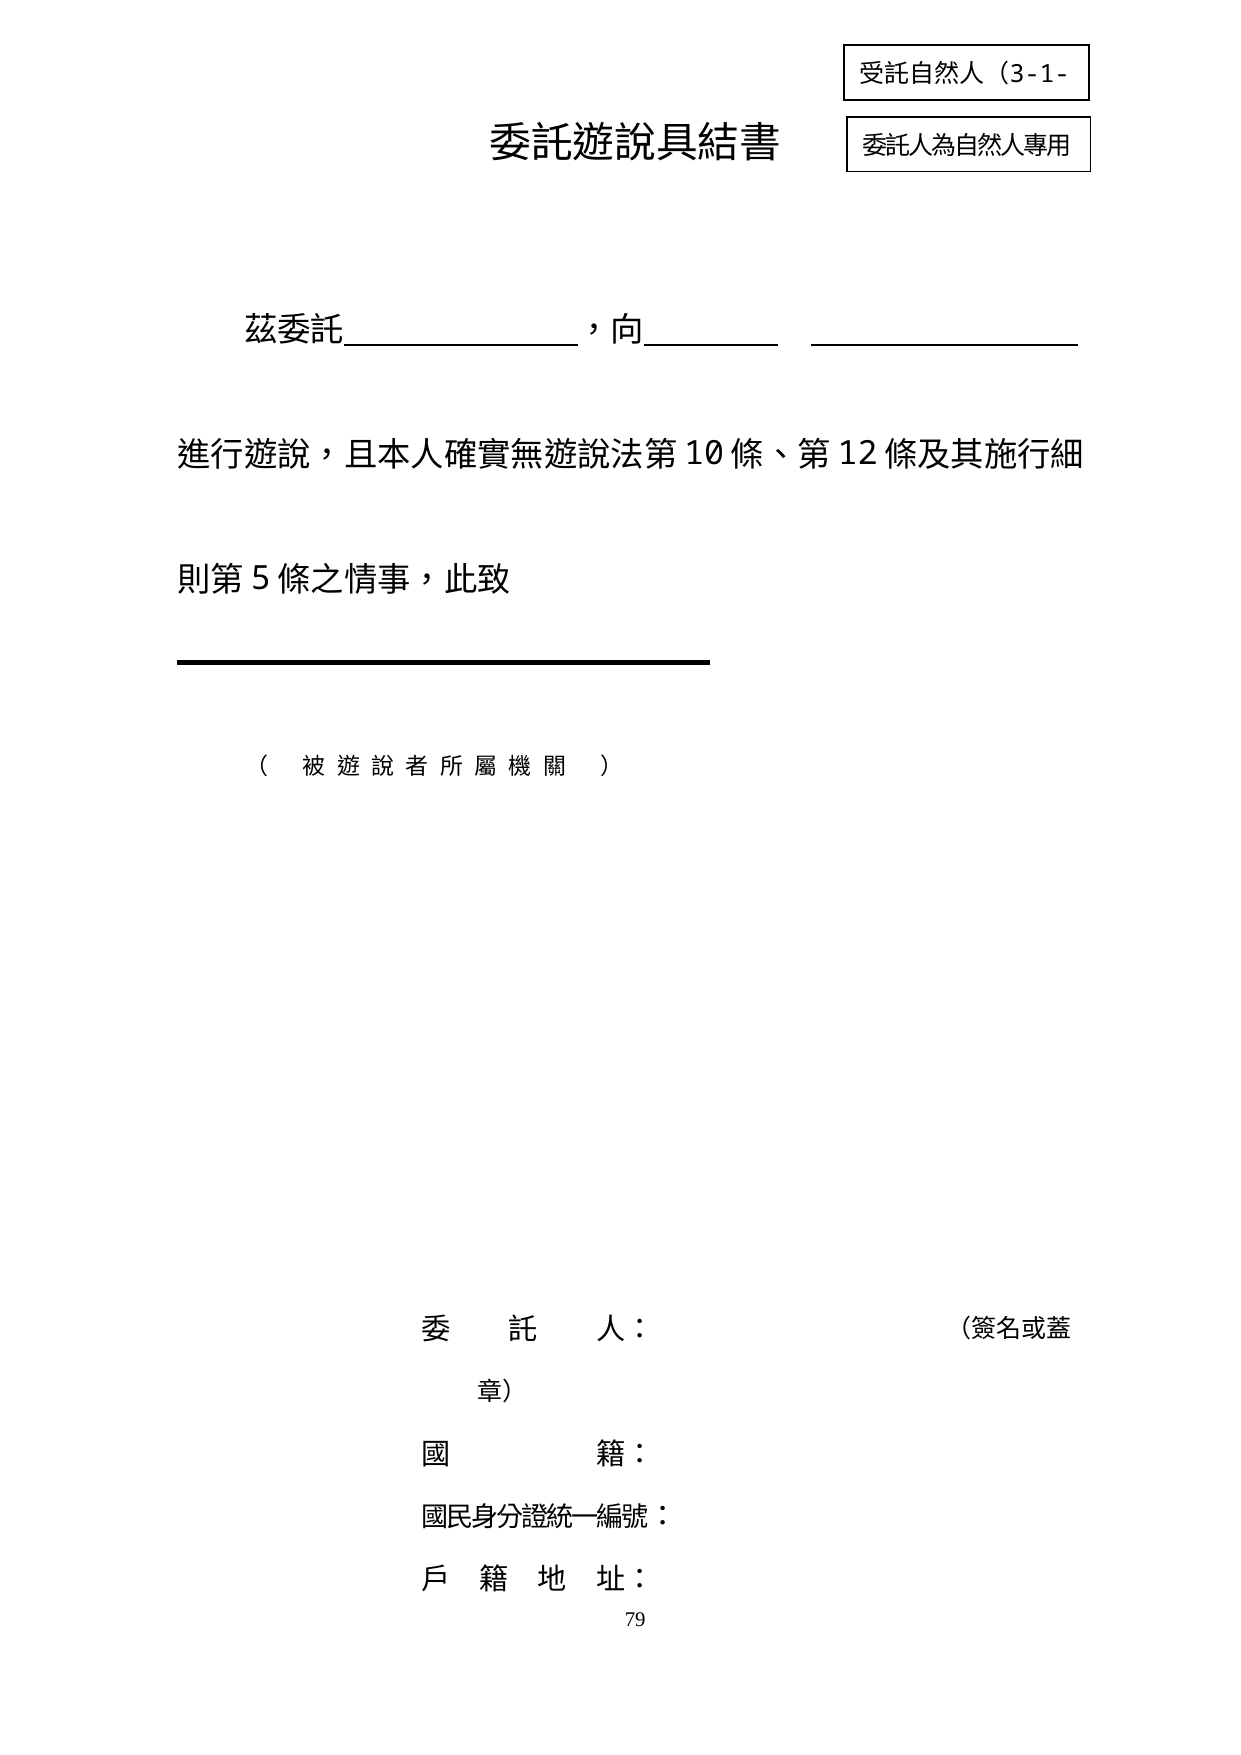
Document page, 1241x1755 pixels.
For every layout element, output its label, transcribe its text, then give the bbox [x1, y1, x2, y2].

text 茲委託 ，向 進行遊說，且本人確實無遊說法第10條、第12條及其施行細則第5條之情事，此致 [177, 285, 1093, 597]
text 委託遊說具結書 [177, 97, 1093, 160]
text 委 託 人： （簽名或蓋章） [421, 1285, 1093, 1410]
table_header （ 被 遊 說 者 所 屬 機 關 ） [177, 665, 710, 795]
text 戶 籍 地 址： [421, 1535, 1093, 1597]
text 國 籍： [421, 1410, 1093, 1472]
text 委託人為自然人專用 [862, 125, 1075, 162]
text 受託自然人（3-1-1） [859, 53, 1073, 92]
text 委託遊說具結書 [633, 146, 645, 160]
text 委託遊說具結書 [848, 118, 1090, 171]
text 國民身分證統一編號： [421, 1472, 1093, 1535]
text 委託遊說具結書 [845, 46, 1088, 99]
